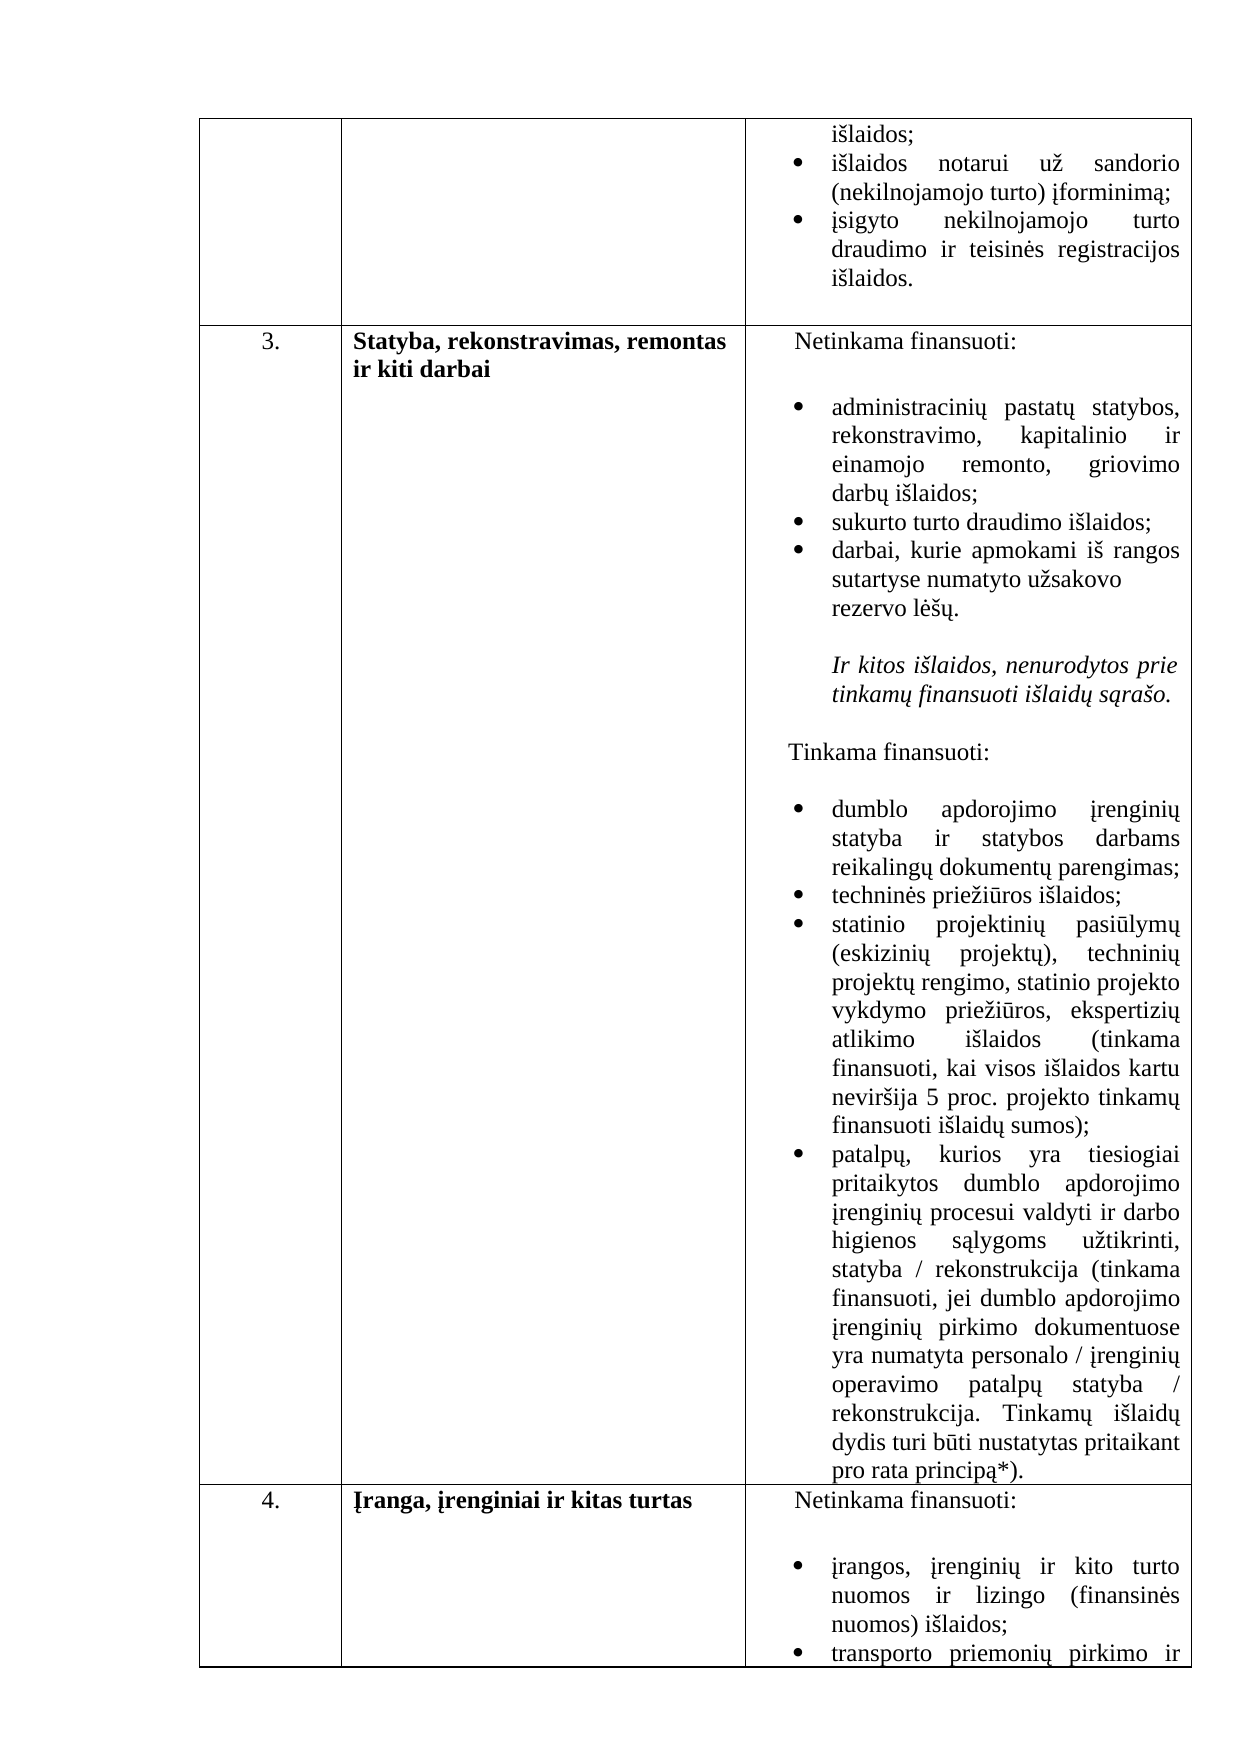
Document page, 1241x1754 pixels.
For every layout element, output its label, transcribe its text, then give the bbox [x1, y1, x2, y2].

table_cell [200, 119, 341, 325]
table_header [177, 118, 199, 1667]
table_cell 3. [200, 326, 341, 1484]
table_cell išlaidos;  išlaidos notarui už sandorio (nekilnojamojo turto) įforminimą;  įsigyto nekilnojamojo turto draudimo ir teisinės registracijos išlaidos. [746, 119, 1191, 325]
table_cell [342, 119, 745, 325]
table_header [1192, 118, 1204, 1667]
table_cell Netinkama finansuoti:  administracinių pastatų statybos, rekonstravimo, kapitalinio ir einamojo remonto, griovimo darbų išlaidos;  sukurto turto draudimo išlaidos;  darbai, kurie apmokami iš rangos sutartyse numatyto užsakovo rezervo lėšų. Ir kitos išlaidos, nenurodytos prie tinkamų finansuoti išlaidų sąrašo. Tinkama finansuoti:  dumblo apdorojimo įrenginių statyba ir statybos darbams reikalingų dokumentų parengimas;  techninės priežiūros išlaidos;  statinio projektinių pasiūlymų (eskizinių projektų), techninių projektų rengimo, statinio projekto vykdymo priežiūros, ekspertizių atlikimo išlaidos (tinkama finansuoti, kai visos išlaidos kartu neviršija 5 proc. projekto tinkamų finansuoti išlaidų sumos);  patalpų, kurios yra tiesiogiai pritaikytos dumblo apdorojimo įrenginių procesui valdyti ir darbo higienos sąlygoms užtikrinti, statyba / rekonstrukcija (tinkama finansuoti, jei dumblo apdorojimo įrenginių pirkimo dokumentuose yra numatyta personalo / įrenginių operavimo patalpų statyba / rekonstrukcija. Tinkamų išlaidų dydis turi būti nustatytas pritaikant pro rata principą*). [746, 326, 1191, 1484]
table_cell 4. [200, 1485, 341, 1666]
table_cell Statyba, rekonstravimas, remontas ir kiti darbai [342, 326, 745, 1484]
table_cell Įranga, įrenginiai ir kitas turtas [342, 1485, 745, 1666]
table_cell Netinkama finansuoti:  įrangos, įrenginių ir kito turto nuomos ir lizingo (finansinės nuomos) išlaidos;  transporto priemonių pirkimo ir [746, 1485, 1191, 1666]
